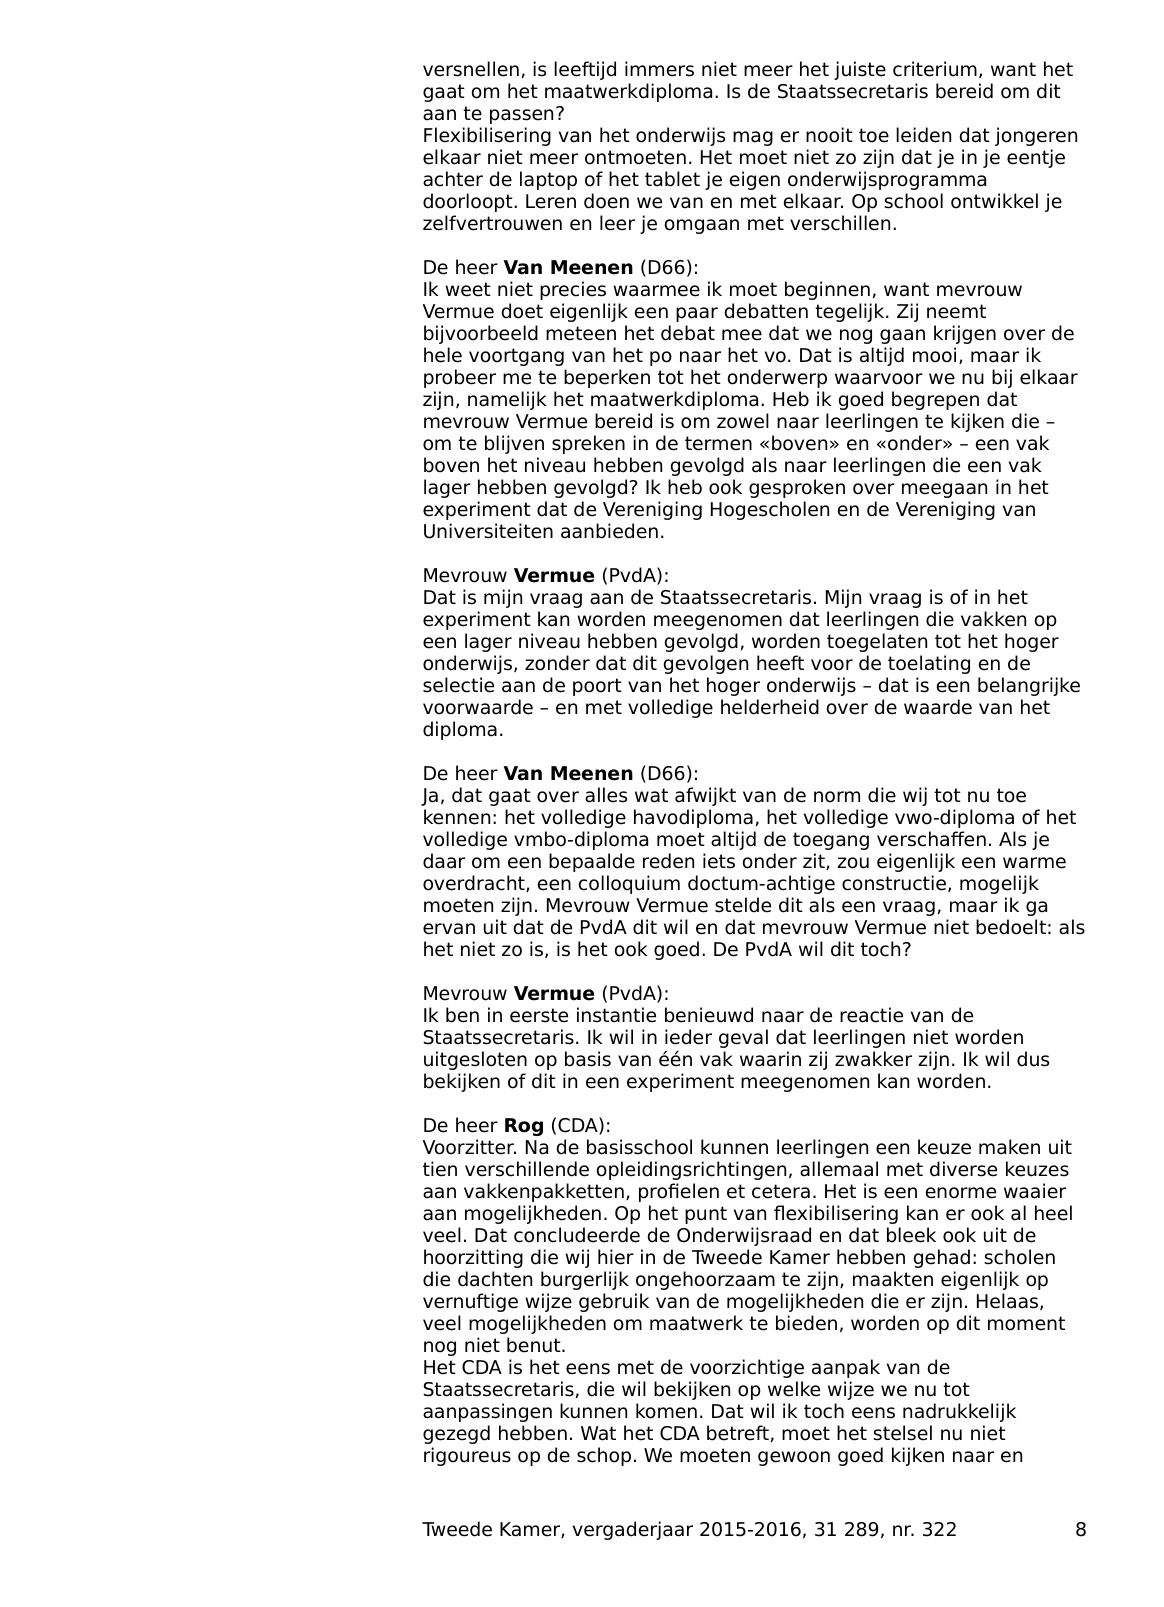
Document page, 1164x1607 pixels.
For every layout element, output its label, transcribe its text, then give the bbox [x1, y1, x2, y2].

text Flexibilisering van het onderwijs mag er nooit toe leiden dat jongeren elkaar niet meer ontmoeten. Het moet niet zo zijn dat je in je eentje achter de laptop of het tablet je eigen onderwijsprogramma doorloopt. Leren doen we van en met elkaar. Op school ontwikkel je zelfvertrouwen en leer je omgaan met verschillen. [422, 125, 1087, 235]
text Ik ben in eerste instantie benieuwd naar de reactie van de Staatssecretaris. Ik wil in ieder geval dat leerlingen niet worden uitgesloten op basis van één vak waarin zij zwakker zijn. Ik wil dus bekijken of dit in een experiment meegenomen kan worden. [422, 1005, 1087, 1093]
text De heer Van Meenen (D66): [422, 257, 1087, 279]
text De heer Van Meenen (D66): [422, 763, 1087, 785]
text Voorzitter. Na de basisschool kunnen leerlingen een keuze maken uit tien verschillende opleidingsrichtingen, allemaal met diverse keuzes aan vakkenpakketten, profielen et cetera. Het is een enorme waaier aan mogelijkheden. Op het punt van flexibilisering kan er ook al heel veel. Dat concludeerde de Onderwijsraad en dat bleek ook uit de hoorzitting die wij hier in de Tweede Kamer hebben gehad: scholen die dachten burgerlijk ongehoorzaam te zijn, maakten eigenlijk op vernuftige wijze gebruik van de mogelijkheden die er zijn. Helaas, veel mogelijkheden om maatwerk te bieden, worden op dit moment nog niet benut. [422, 1137, 1087, 1357]
text De heer Rog (CDA): [422, 1115, 1087, 1137]
text Ik weet niet precies waarmee ik moet beginnen, want mevrouw Vermue doet eigenlijk een paar debatten tegelijk. Zij neemt bijvoorbeeld meteen het debat mee dat we nog gaan krijgen over de hele voortgang van het po naar het vo. Dat is altijd mooi, maar ik probeer me te beperken tot het onderwerp waarvoor we nu bij elkaar zijn, namelijk het maatwerkdiploma. Heb ik goed begrepen dat mevrouw Vermue bereid is om zowel naar leerlingen te kijken die – om te blijven spreken in de termen «boven» en «onder» – een vak boven het niveau hebben gevolgd als naar leerlingen die een vak lager hebben gevolgd? Ik heb ook gesproken over meegaan in het experiment dat de Vereniging Hogescholen en de Vereniging van Universiteiten aanbieden. [422, 279, 1087, 543]
text Ja, dat gaat over alles wat afwijkt van de norm die wij tot nu toe kennen: het volledige havodiploma, het volledige vwo-diploma of het volledige vmbo-diploma moet altijd de toegang verschaffen. Als je daar om een bepaalde reden iets onder zit, zou eigenlijk een warme overdracht, een colloquium doctum-achtige constructie, mogelijk moeten zijn. Mevrouw Vermue stelde dit als een vraag, maar ik ga ervan uit dat de PvdA dit wil en dat mevrouw Vermue niet bedoelt: als het niet zo is, is het ook goed. De PvdA wil dit toch? [422, 785, 1087, 961]
text Het CDA is het eens met de voorzichtige aanpak van de Staatssecretaris, die wil bekijken op welke wijze we nu tot aanpassingen kunnen komen. Dat wil ik toch eens nadrukkelijk gezegd hebben. Wat het CDA betreft, moet het stelsel nu niet rigoureus op de schop. We moeten gewoon goed kijken naar en [422, 1357, 1087, 1467]
text Mevrouw Vermue (PvdA): [422, 565, 1087, 587]
text versnellen, is leeftijd immers niet meer het juiste criterium, want het gaat om het maatwerkdiploma. Is de Staatssecretaris bereid om dit aan te passen? [422, 59, 1087, 125]
text Mevrouw Vermue (PvdA): [422, 983, 1087, 1005]
text Dat is mijn vraag aan de Staatssecretaris. Mijn vraag is of in het experiment kan worden meegenomen dat leerlingen die vakken op een lager niveau hebben gevolgd, worden toegelaten tot het hoger onderwijs, zonder dat dit gevolgen heeft voor de toelating en de selectie aan de poort van het hoger onderwijs – dat is een belangrijke voorwaarde – en met volledige helderheid over de waarde van het diploma. [422, 587, 1087, 741]
